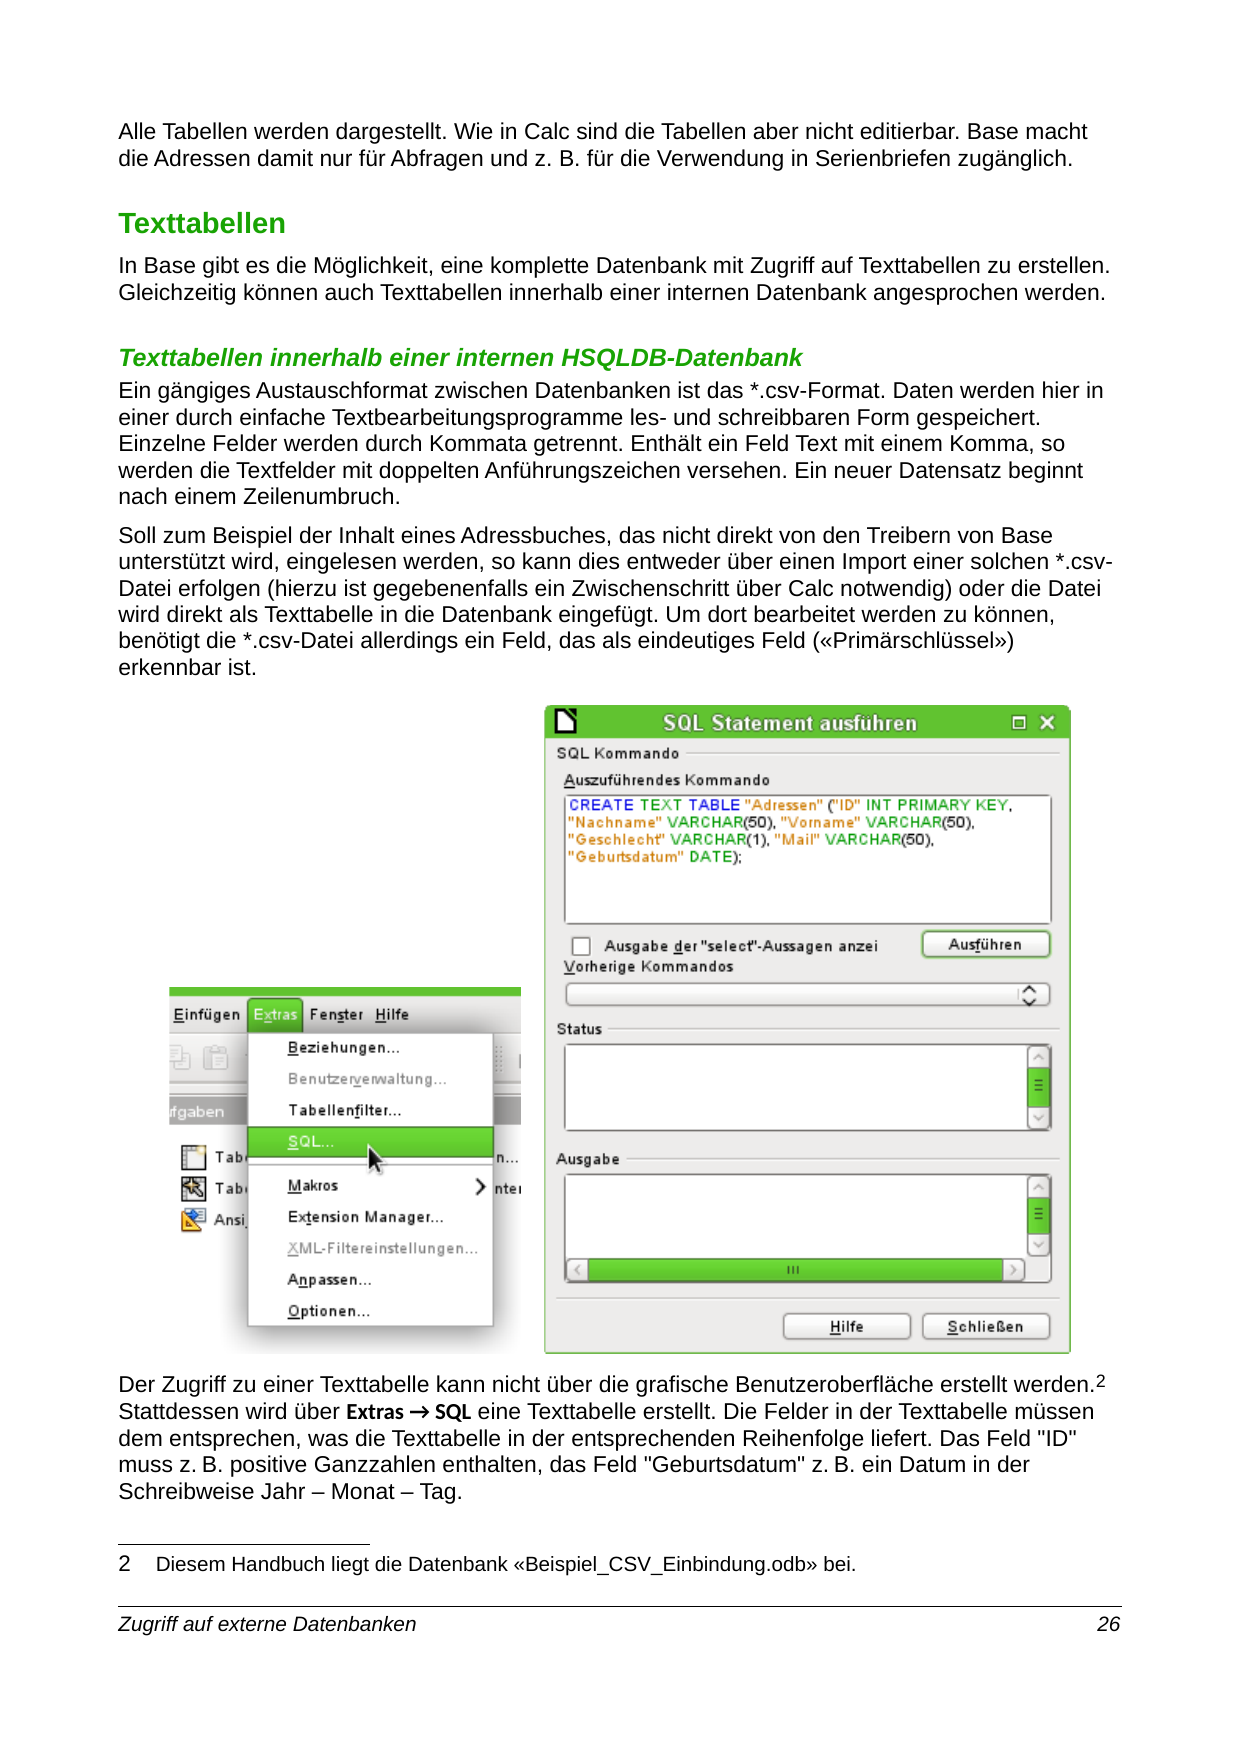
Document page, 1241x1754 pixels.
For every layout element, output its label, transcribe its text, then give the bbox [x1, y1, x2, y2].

text Diesem Handbuch liegt die Datenbank «Beispiel_CSV_Einbindung.odb» bei. [118, 1551, 1122, 1576]
text In Base gibt es die Möglichkeit, eine komplette Datenbank mit Zugriff auf Texttabellen zu erstellen. Gleichzeitig können auch Texttabellen innerhalb einer internen Datenbank angesprochen werden. [118, 252, 1122, 305]
text Der Zugriff zu einer Texttabelle kann nicht über die grafische Benutzeroberfläche erstellt werden. Stattdessen wird über Extras → SQL eine Texttabelle erstellt. Die Felder in der Texttabelle müssen dem entsprechen, was die Texttabelle in der entsprechenden Reihenfolge liefert. Das Feld "ID" muss z. B. positive Ganzzahlen enthalten, das Feld "Geburtsdatum" z. B. ein Datum in der Schreibweise Jahr – Monat – Tag. [118, 1371, 1122, 1504]
text Alle Tabellen werden dargestellt. Wie in Calc sind die Tabellen aber nicht editierbar. Base macht die Adressen damit nur für Abfragen und z. B. für die Verwendung in Serienbriefen zugänglich. [118, 118, 1122, 171]
text Ein gängiges Austauschformat zwischen Datenbanken ist das *.csv-Format. Daten werden hier in einer durch einfache Textbearbeitungsprogramme les- und schreibbaren Form gespeichert. Einzelne Felder werden durch Kommata getrennt. Enthält ein Feld Text mit einem Komma, so werden die Textfelder mit doppelten Anführungszeichen versehen. Ein neuer Datensatz beginnt nach einem Zeilenumbruch. [118, 377, 1122, 509]
picture [544, 705, 1071, 1354]
subtitle Texttabellen innerhalb einer internen HSQLDB-Datenbank [118, 342, 1122, 371]
picture [169, 987, 521, 1354]
subtitle Texttabellen [118, 206, 1122, 240]
text Soll zum Beispiel der Inhalt eines Adressbuches, das nicht direkt von den Treibern von Base unterstützt wird, eingelesen werden, so kann dies entweder über einen Import einer solchen *.csv-Datei erfolgen (hierzu ist gegebenenfalls ein Zwischenschritt über Calc notwendig) oder die Datei wird direkt als Texttabelle in die Datenbank eingefügt. Um dort bearbeitet werden zu können, benötigt die *.csv-Datei allerdings ein Feld, das als eindeutiges Feld («Primärschlüssel») erkennbar ist. [118, 522, 1122, 680]
